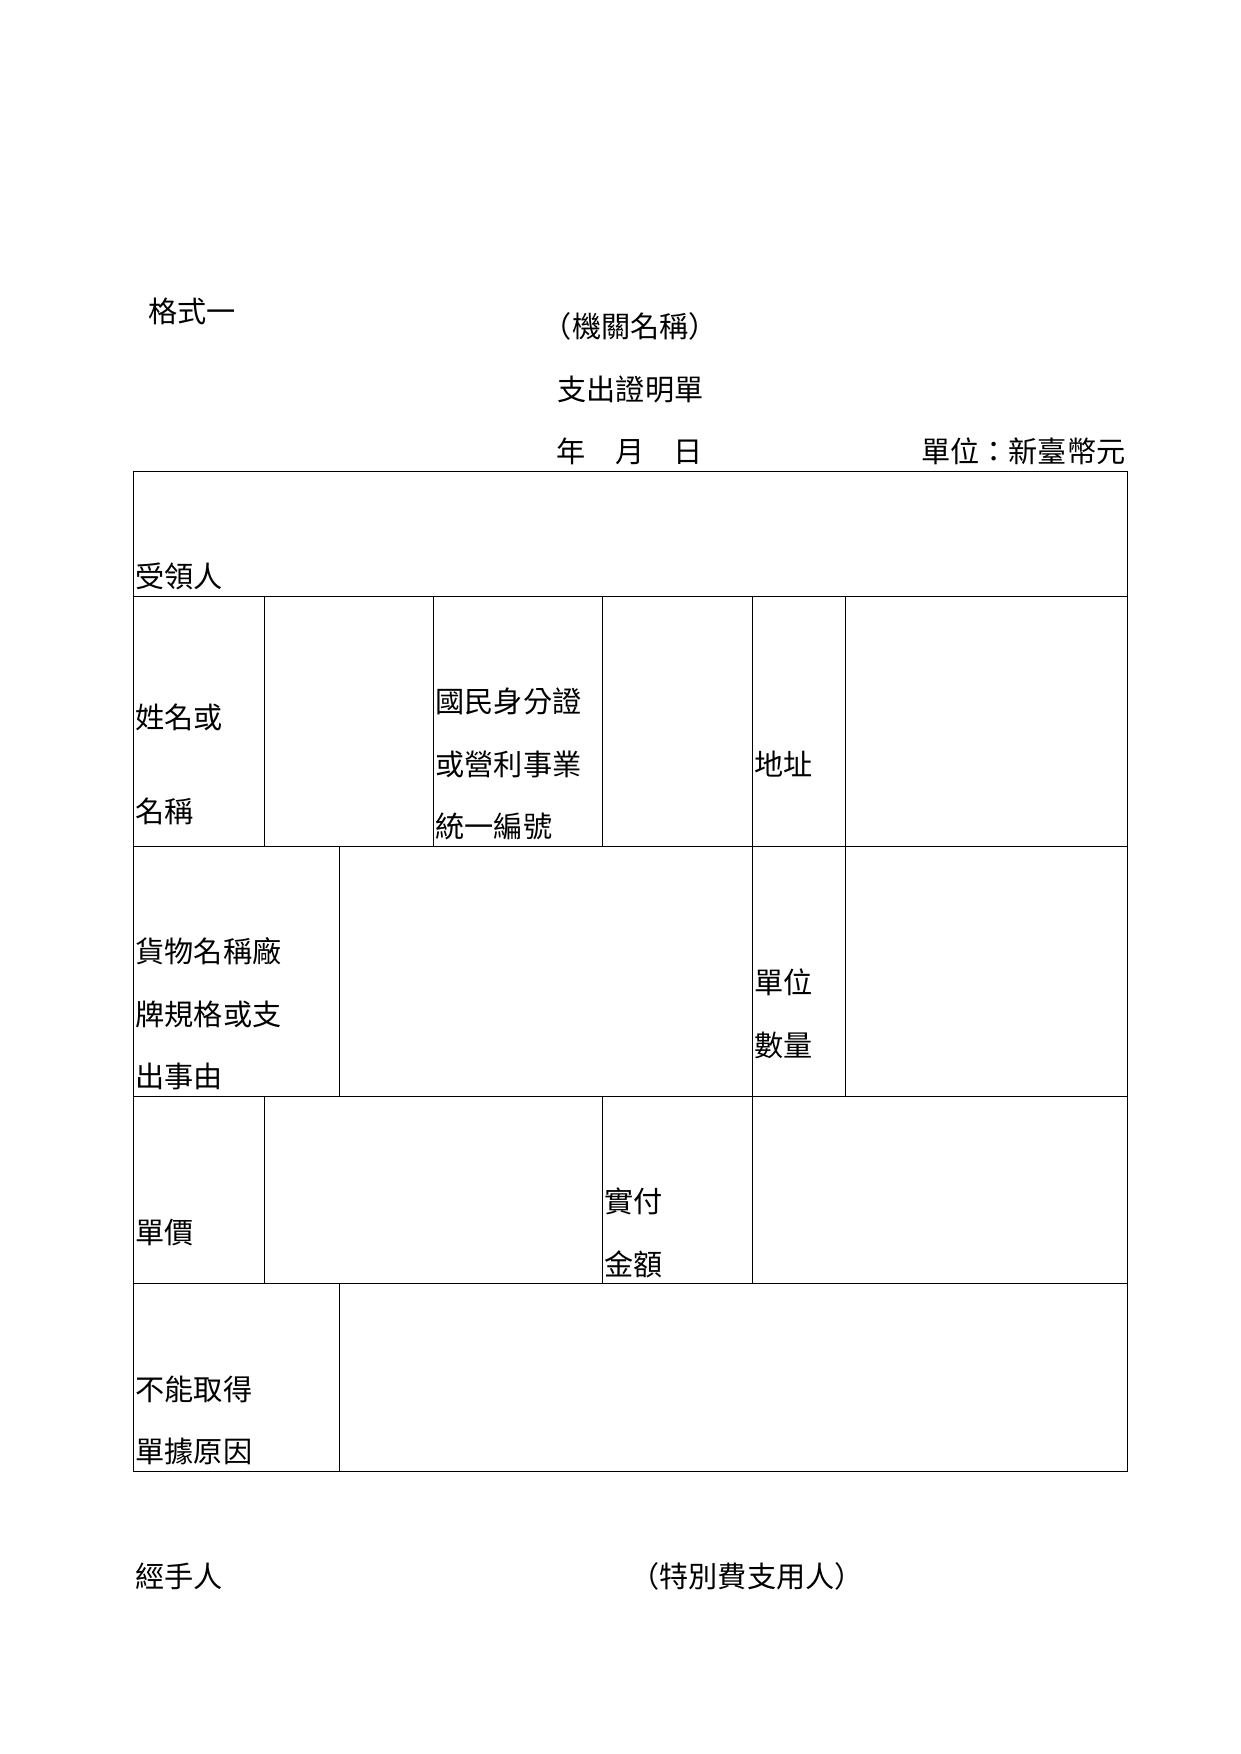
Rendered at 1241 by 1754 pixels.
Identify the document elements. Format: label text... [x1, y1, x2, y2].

table_cell 受領人 [134, 472, 1127, 596]
table_cell （特別費支用人） [630, 1472, 1127, 1596]
table_cell [340, 847, 752, 1096]
table_header （機關名稱） 支出證明單 年 月 日 單位：新臺幣元 [133, 221, 1127, 471]
table_cell [753, 1097, 1127, 1283]
table_cell 單價 [134, 1097, 264, 1283]
table_cell [846, 597, 1127, 846]
table_cell [340, 1284, 1127, 1471]
table_cell [265, 597, 433, 846]
table_cell 姓名或 名稱 [134, 597, 264, 846]
table_cell 貨物名稱廠 牌規格或支 出事由 [134, 847, 339, 1096]
table_cell 實付 金額 [603, 1097, 752, 1283]
table_cell 地址 [753, 597, 845, 846]
table_cell 單位 數量 [753, 847, 845, 1096]
table_cell [265, 1097, 602, 1283]
table_cell 不能取得 單據原因 [134, 1284, 339, 1471]
table_cell [846, 847, 1127, 1096]
table_cell 經手人 [133, 1472, 630, 1596]
table_cell 國民身分證或營利事業 統一編號 [434, 597, 602, 846]
table_cell [603, 597, 752, 846]
